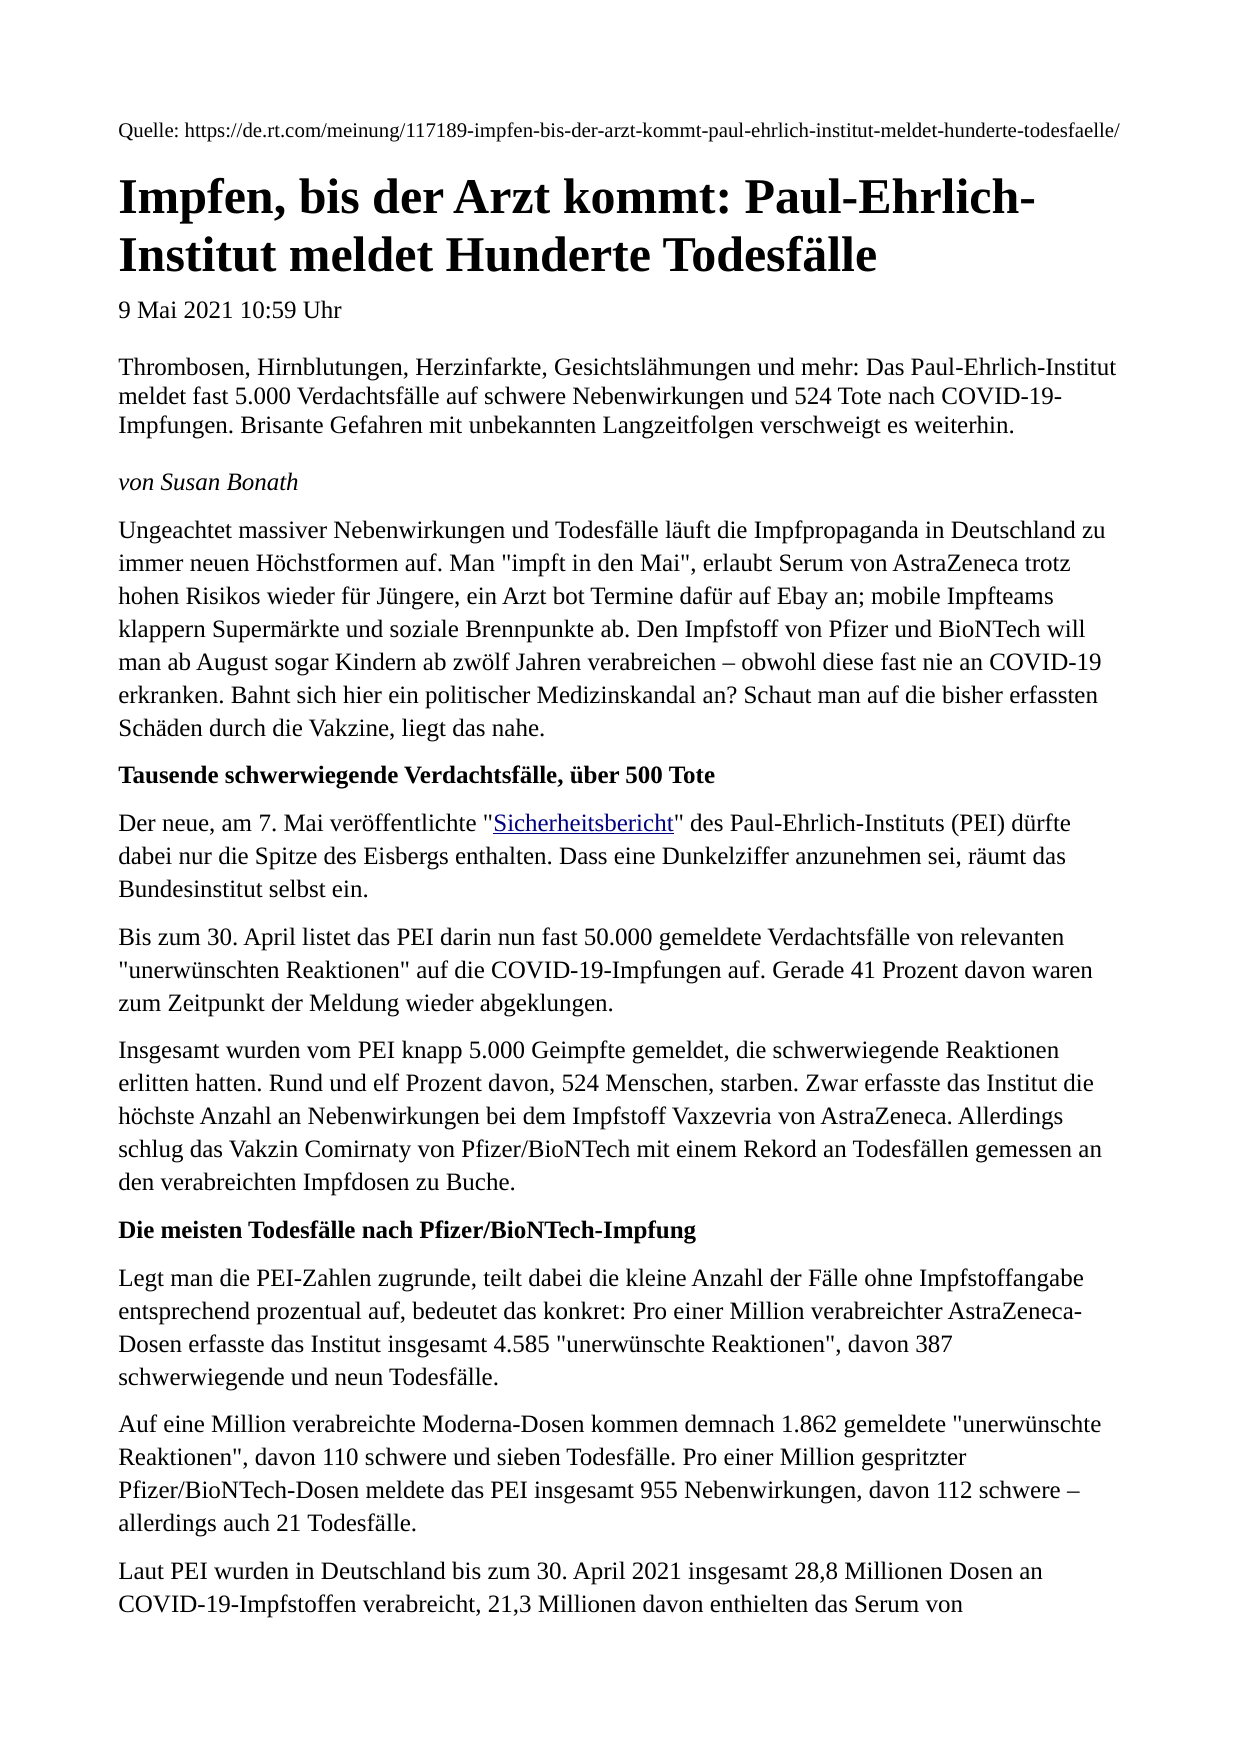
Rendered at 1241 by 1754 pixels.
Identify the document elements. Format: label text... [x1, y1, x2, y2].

text Legt man die PEI-Zahlen zugrunde, teilt dabei die kleine Anzahl der Fälle ohne Impfstoffangabe entsprechend prozentual auf, bedeutet das konkret: Pro einer Million verabreichter AstraZeneca-Dosen erfasste das Institut insgesamt 4.585 "unerwünschte Reaktionen", davon 387 schwerwiegende und neun Todesfälle. [118, 1263, 1122, 1391]
text 9 Mai 2021 10:59 Uhr [118, 295, 1122, 323]
text Insgesamt wurden vom PEI knapp 5.000 Geimpfte gemeldet, die schwerwiegende Reaktionen erlitten hatten. Rund und elf Prozent davon, 524 Menschen, starben. Zwar erfasste das Institut die höchste Anzahl an Nebenwirkungen bei dem Impfstoff Vaxzevria von AstraZeneca. Allerdings schlug das Vakzin Comirnaty von Pfizer/BioNTech mit einem Rekord an Todesfällen gemessen an den verabreichten Impfdosen zu Buche. [118, 1035, 1122, 1196]
text von Susan Bonath [118, 467, 1122, 496]
text Die meisten Todesfälle nach Pfizer/BioNTech-Impfung [118, 1215, 1122, 1244]
text Der neue, am 7. Mai veröffentlichte "Sicherheitsbericht" des Paul-Ehrlich-Instituts (PEI) dürfte dabei nur die Spitze des Eisbergs enthalten. Dass eine Dunkelziffer anzunehmen sei, räumt das Bundesinstitut selbst ein. [118, 808, 1122, 903]
text Bis zum 30. April listet das PEI darin nun fast 50.000 gemeldete Verdachtsfälle von relevanten "unerwünschten Reaktionen" auf die COVID-19-Impfungen auf. Gerade 41 Prozent davon waren zum Zeitpunkt der Meldung wieder abgeklungen. [118, 922, 1122, 1017]
text Quelle: https://de.rt.com/meinung/117189-impfen-bis-der-arzt-kommt-paul-ehrlich-institut-meldet-hunderte-todesfaelle/ [118, 118, 1122, 142]
subtitle Impfen, bis der Arzt kommt: Paul-Ehrlich-Institut meldet Hunderte Todesfälle [118, 167, 1122, 282]
text Tausende schwerwiegende Verdachtsfälle, über 500 Tote [118, 761, 1122, 789]
text Ungeachtet massiver Nebenwirkungen und Todesfälle läuft die Impfpropaganda in Deutschland zu immer neuen Höchstformen auf. Man "impft in den Mai", erlaubt Serum von AstraZeneca trotz hohen Risikos wieder für Jüngere, ein Arzt bot Termine dafür auf Ebay an; mobile Impfteams klappern Supermärkte und soziale Brennpunkte ab. Den Impfstoff von Pfizer und BioNTech will man ab August sogar Kindern ab zwölf Jahren verabreichen – obwohl diese fast nie an COVID-19 erkranken. Bahnt sich hier ein politischer Medizinskandal an? Schaut man auf die bisher erfassten Schäden durch die Vakzine, liegt das nahe. [118, 515, 1122, 742]
text Laut PEI wurden in Deutschland bis zum 30. April 2021 insgesamt 28,8 Millionen Dosen an COVID-19-Impfstoffen verabreicht, 21,3 Millionen davon enthielten das Serum von [118, 1556, 1122, 1618]
text Thrombosen, Hirnblutungen, Herzinfarkte, Gesichtslähmungen und mehr: Das Paul-Ehrlich-Institut meldet fast 5.000 Verdachtsfälle auf schwere Nebenwirkungen und 524 Tote nach COVID-19-Impfungen. Brisante Gefahren mit unbekannten Langzeitfolgen verschweigt es weiterhin. [118, 352, 1122, 438]
text Auf eine Million verabreichte Moderna-Dosen kommen demnach 1.862 gemeldete "unerwünschte Reaktionen", davon 110 schwere und sieben Todesfälle. Pro einer Million gespritzter Pfizer/BioNTech-Dosen meldete das PEI insgesamt 955 Nebenwirkungen, davon 112 schwere – allerdings auch 21 Todesfälle. [118, 1409, 1122, 1537]
